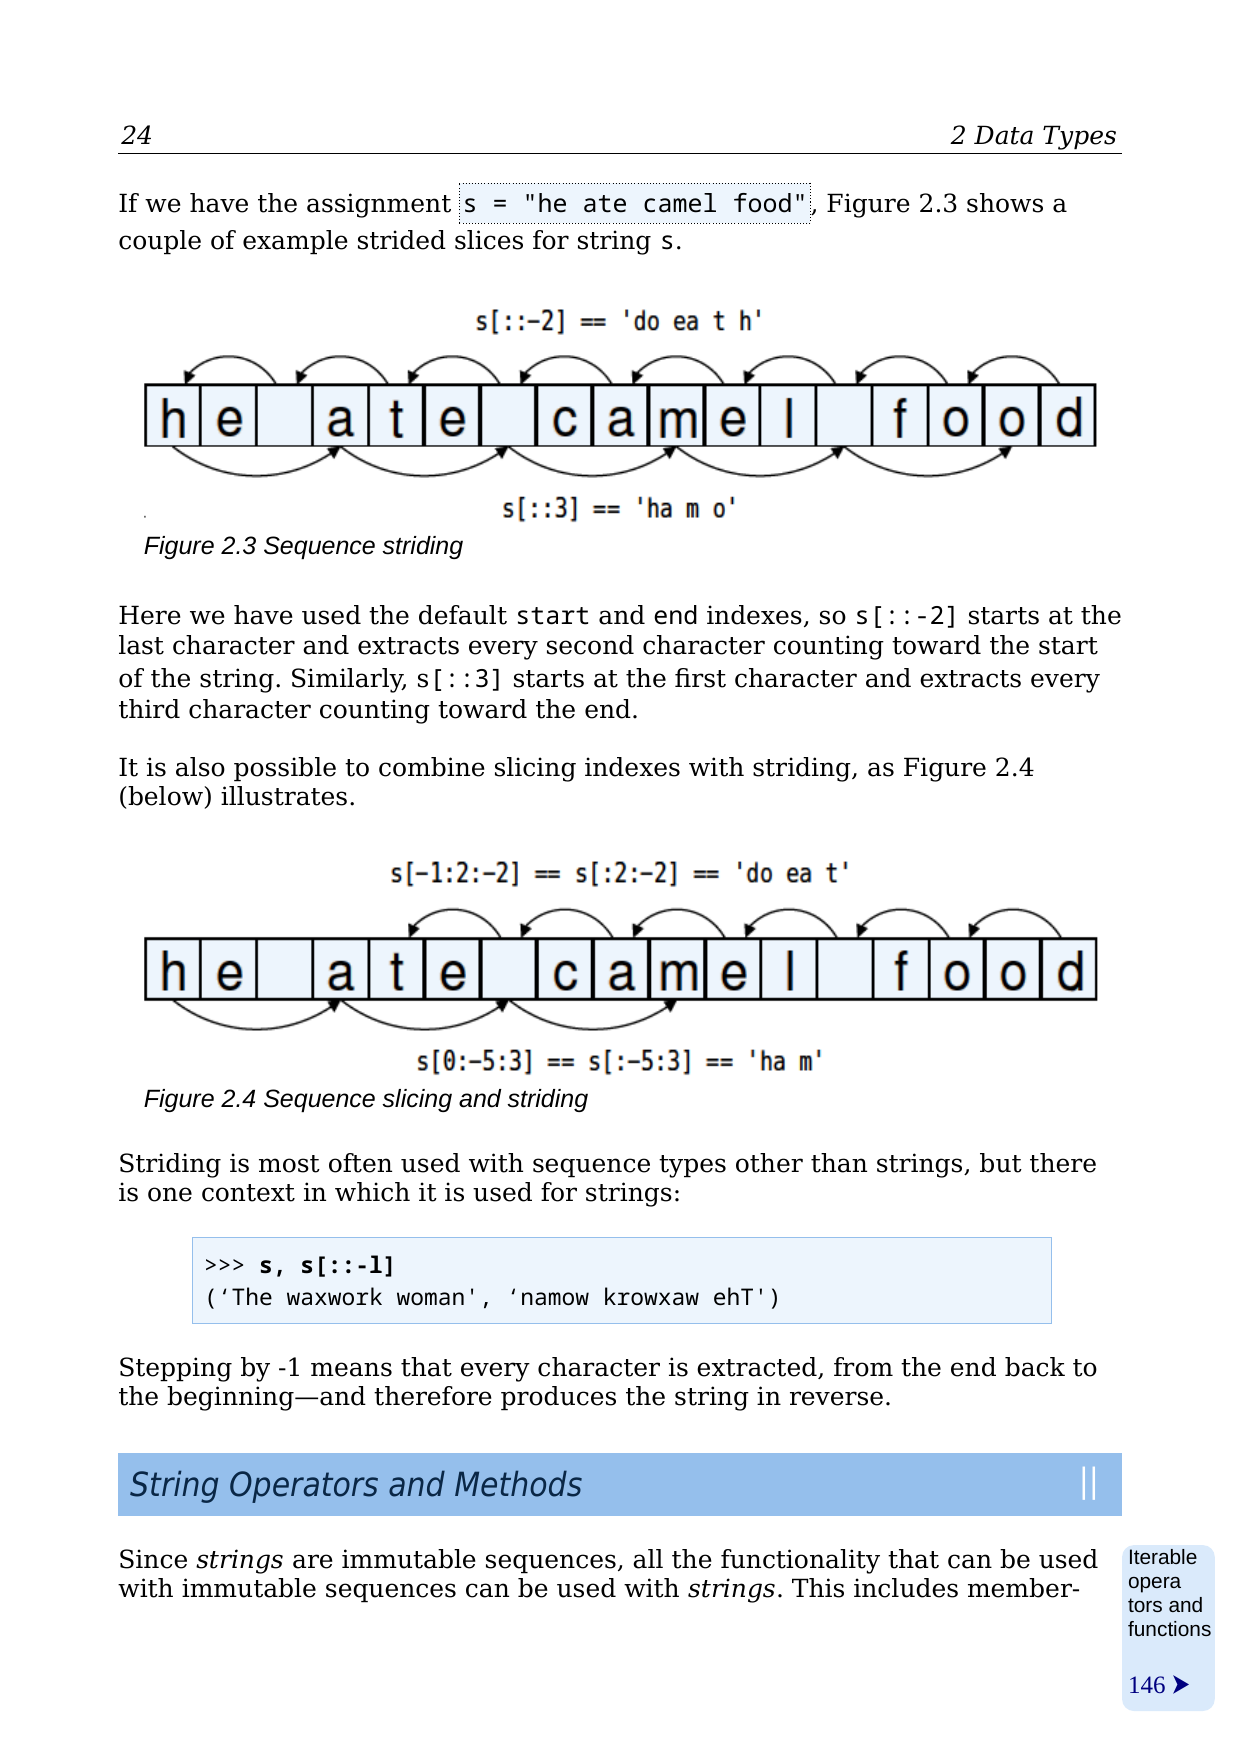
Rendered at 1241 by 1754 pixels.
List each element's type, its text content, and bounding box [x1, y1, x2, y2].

text Stepping by -1 means that every character is extracted, from the end back to the beginning—and therefore produces the string in reverse. [118, 1353, 1122, 1411]
picture [143, 298, 1098, 531]
text It is also possible to combine slicing indexes with striding, as Figure 2.4 (below) illustrates. [118, 753, 1122, 812]
text (‘The waxwork woman', ‘namow krowxaw ehT') [193, 1268, 1051, 1323]
text If we have the assignment s = "he ate camel food", Figure 2.3 shows a couple of example strided slices for string s. [118, 183, 1122, 257]
text Since strings are immutable sequences, all the functionality that can be used with immutable sequences can be used with strings. This includes member- [118, 1545, 1122, 1603]
text >>> s, s[::-l] [193, 1238, 1051, 1268]
picture [143, 853, 1098, 1084]
text Figure 2.4 Sequence slicing and striding [143, 1084, 1097, 1113]
text Here we have used the default start and end indexes, so s[::-2] starts at the last character and extracts every second character counting toward the start of the string. Similarly, s[::3] starts at the first character and extracts every third character counting toward the end. [118, 286, 1122, 724]
text Figure 2.3 Sequence striding [143, 531, 1097, 559]
subtitle String Operators and Methods [118, 1453, 1122, 1516]
text Striding is most often used with sequence types other than strings, but there is one context in which it is used for strings: [118, 841, 1122, 1208]
text || [1063, 1462, 1098, 1501]
